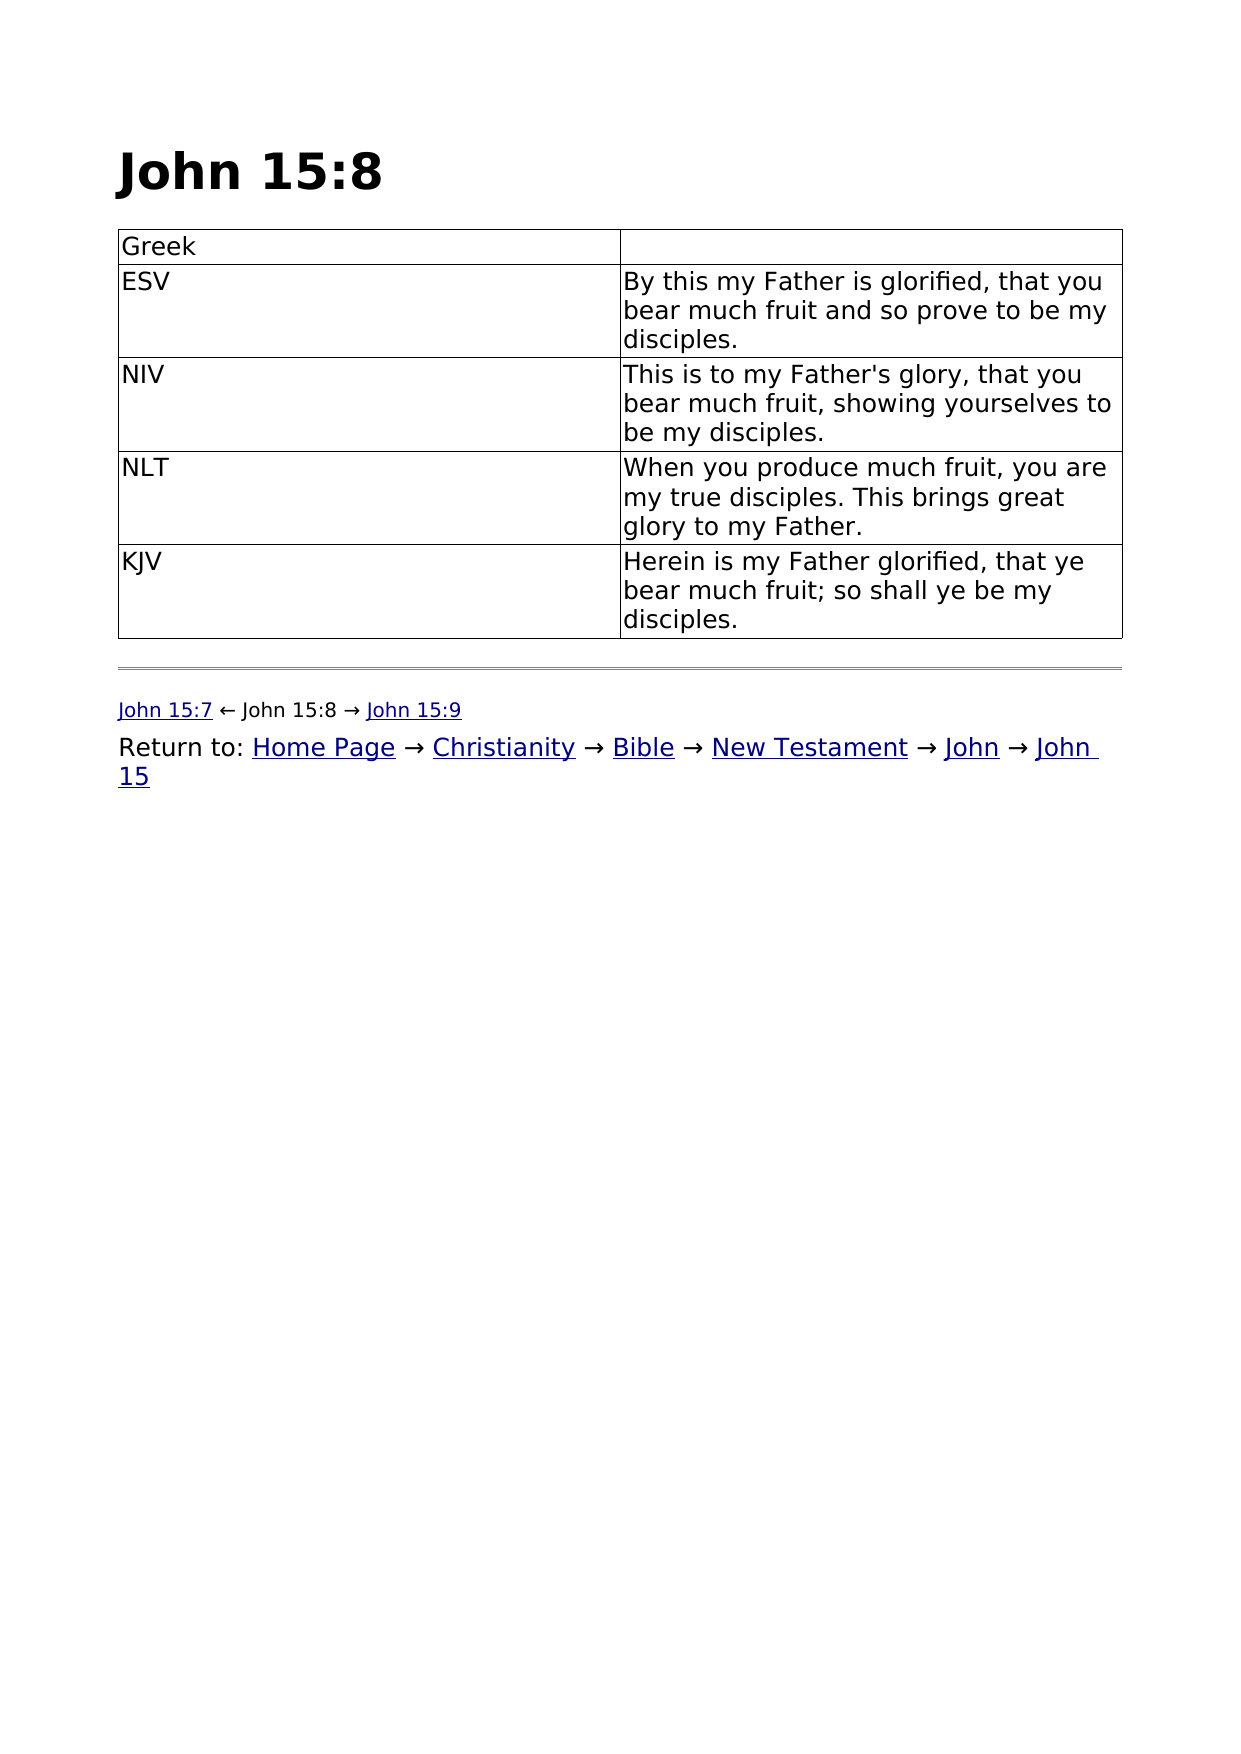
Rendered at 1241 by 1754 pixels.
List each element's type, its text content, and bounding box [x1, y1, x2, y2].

text Return to: Home Page → Christianity → Bible → New Testament → John → John 15 [118, 733, 1122, 791]
table_cell This is to my Father's glory, that you bear much fruit, showing yourselves to be my disciples. [621, 358, 1122, 451]
table_cell NIV [119, 358, 620, 451]
table_cell Herein is my Father glorified, that ye bear much fruit; so shall ye be my disciples. [621, 545, 1122, 637]
table_cell NLT [119, 452, 620, 544]
text John 15:7 ← John 15:8 → John 15:9 [118, 699, 1122, 733]
table_cell When you produce much fruit, you are my true disciples. This brings great glory to my Father. [621, 452, 1122, 544]
table_cell By this my Father is glorified, that you bear much fruit and so prove to be my disciples. [621, 265, 1122, 357]
table_cell KJV [119, 545, 620, 637]
table_cell ESV [119, 265, 620, 357]
subtitle John 15:8 [118, 143, 1122, 201]
table_header [621, 230, 1122, 264]
table_header Greek [119, 230, 620, 264]
